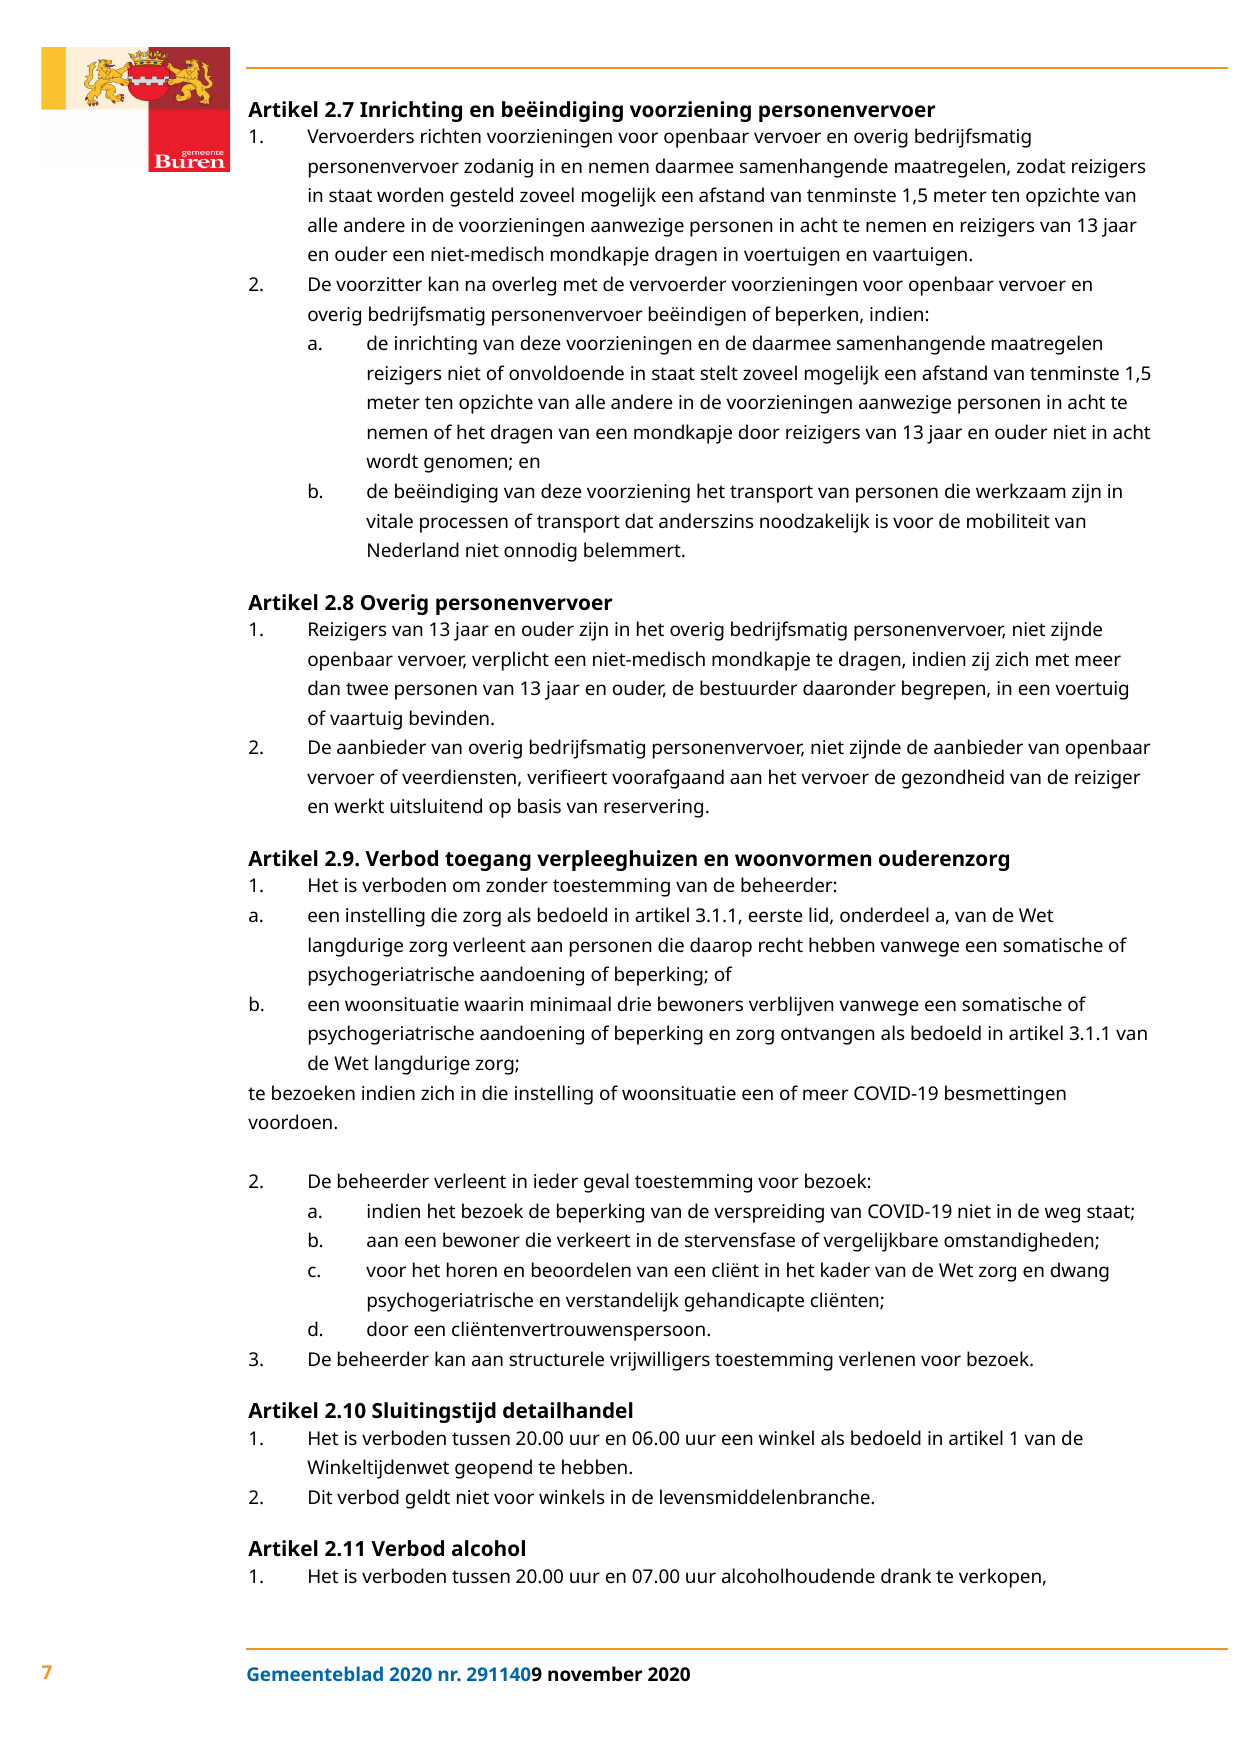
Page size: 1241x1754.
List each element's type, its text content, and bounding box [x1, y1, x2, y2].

list de inrichting van deze voorzieningen en de daarmee samenhangende maatregelen reizigers niet of onvoldoende in staat stelt zoveel mogelijk een afstand van tenminste 1,5 meter ten opzichte van alle andere in de voorzieningen aanwezige personen in acht te nemen of het dragen van een mondkapje door reizigers van 13 jaar en ouder niet in acht wordt genomen; en [307, 330, 1152, 474]
text Artikel 2.9. Verbod toegang verpleeghuizen en woonvormen ouderenzorg [248, 844, 1152, 873]
list Het is verboden tussen 20.00 uur en 07.00 uur alcoholhoudende drank te verkopen, [248, 1563, 1152, 1588]
text Artikel 2.8 Overig personenvervoer [248, 588, 1152, 616]
list Het is verboden tussen 20.00 uur en 06.00 uur een winkel als bedoeld in artikel 1 van de Winkeltijdenwet geopend te hebben. [248, 1425, 1152, 1480]
list de beëindiging van deze voorziening het transport van personen die werkzaam zijn in vitale processen of transport dat anderszins noodzakelijk is voor de mobiliteit van Nederland niet onnodig belemmert. [307, 478, 1152, 563]
list Dit verbod geldt niet voor winkels in de levensmiddelenbranche. [248, 1484, 1152, 1510]
list De beheerder kan aan structurele vrijwilligers toestemming verlenen voor bezoek. [248, 1346, 1152, 1372]
list een instelling die zorg als bedoeld in artikel 3.1.1, eerste lid, onderdeel a, van de Wet langdurige zorg verleent aan personen die daarop recht hebben vanwege een somatische of psychogeriatrische aandoening of beperking; of [248, 902, 1152, 987]
list door een cliëntenvertrouwenspersoon. [307, 1316, 1152, 1342]
list De beheerder verleent in ieder geval toestemming voor bezoek: [248, 1168, 1152, 1194]
list voor het horen en beoordelen van een cliënt in het kader van de Wet zorg en dwang psychogeriatrische en verstandelijk gehandicapte cliënten; [307, 1257, 1152, 1312]
text te bezoeken indien zich in die instelling of woonsituatie een of meer COVID-19 besmettingen voordoen. [248, 1080, 1152, 1135]
list Het is verboden om zonder toestemming van de beheerder: [248, 873, 1152, 898]
list aan een bewoner die verkeert in de stervensfase of vergelijkbare omstandigheden; [307, 1228, 1152, 1253]
picture [41, 47, 231, 172]
list De aanbieder van overig bedrijfsmatig personenvervoer, niet zijnde de aanbieder van openbaar vervoer of veerdiensten, verifieert voorafgaand aan het vervoer de gezondheid van de reiziger en werkt uitsluitend op basis van reservering. [248, 734, 1152, 819]
list een woonsituatie waarin minimaal drie bewoners verblijven vanwege een somatische of psychogeriatrische aandoening of beperking en zorg ontvangen als bedoeld in artikel 3.1.1 van de Wet langdurige zorg; [248, 991, 1152, 1076]
list Vervoerders richten voorzieningen voor openbaar vervoer en overig bedrijfsmatig personenvervoer zodanig in en nemen daarmee samenhangende maatregelen, zodat reizigers in staat worden gesteld zoveel mogelijk een afstand van tenminste 1,5 meter ten opzichte van alle andere in de voorzieningen aanwezige personen in acht te nemen en reizigers van 13 jaar en ouder een niet-medisch mondkapje dragen in voertuigen en vaartuigen. [248, 123, 1152, 267]
list indien het bezoek de beperking van de verspreiding van COVID-19 niet in de weg staat; [307, 1198, 1152, 1224]
text Artikel 2.11 Verbod alcohol [248, 1534, 1152, 1563]
list Reizigers van 13 jaar en ouder zijn in het overig bedrijfsmatig personenvervoer, niet zijnde openbaar vervoer, verplicht een niet-medisch mondkapje te dragen, indien zij zich met meer dan twee personen van 13 jaar en ouder, de bestuurder daaronder begrepen, in een voertuig of vaartuig bevinden. [248, 616, 1152, 731]
text Artikel 2.7 Inrichting en beëindiging voorziening personenvervoer [248, 95, 1152, 123]
text Artikel 2.10 Sluitingstijd detailhandel [248, 1396, 1152, 1425]
list De voorzitter kan na overleg met de vervoerder voorzieningen voor openbaar vervoer en overig bedrijfsmatig personenvervoer beëindigen of beperken, indien: [248, 271, 1152, 326]
